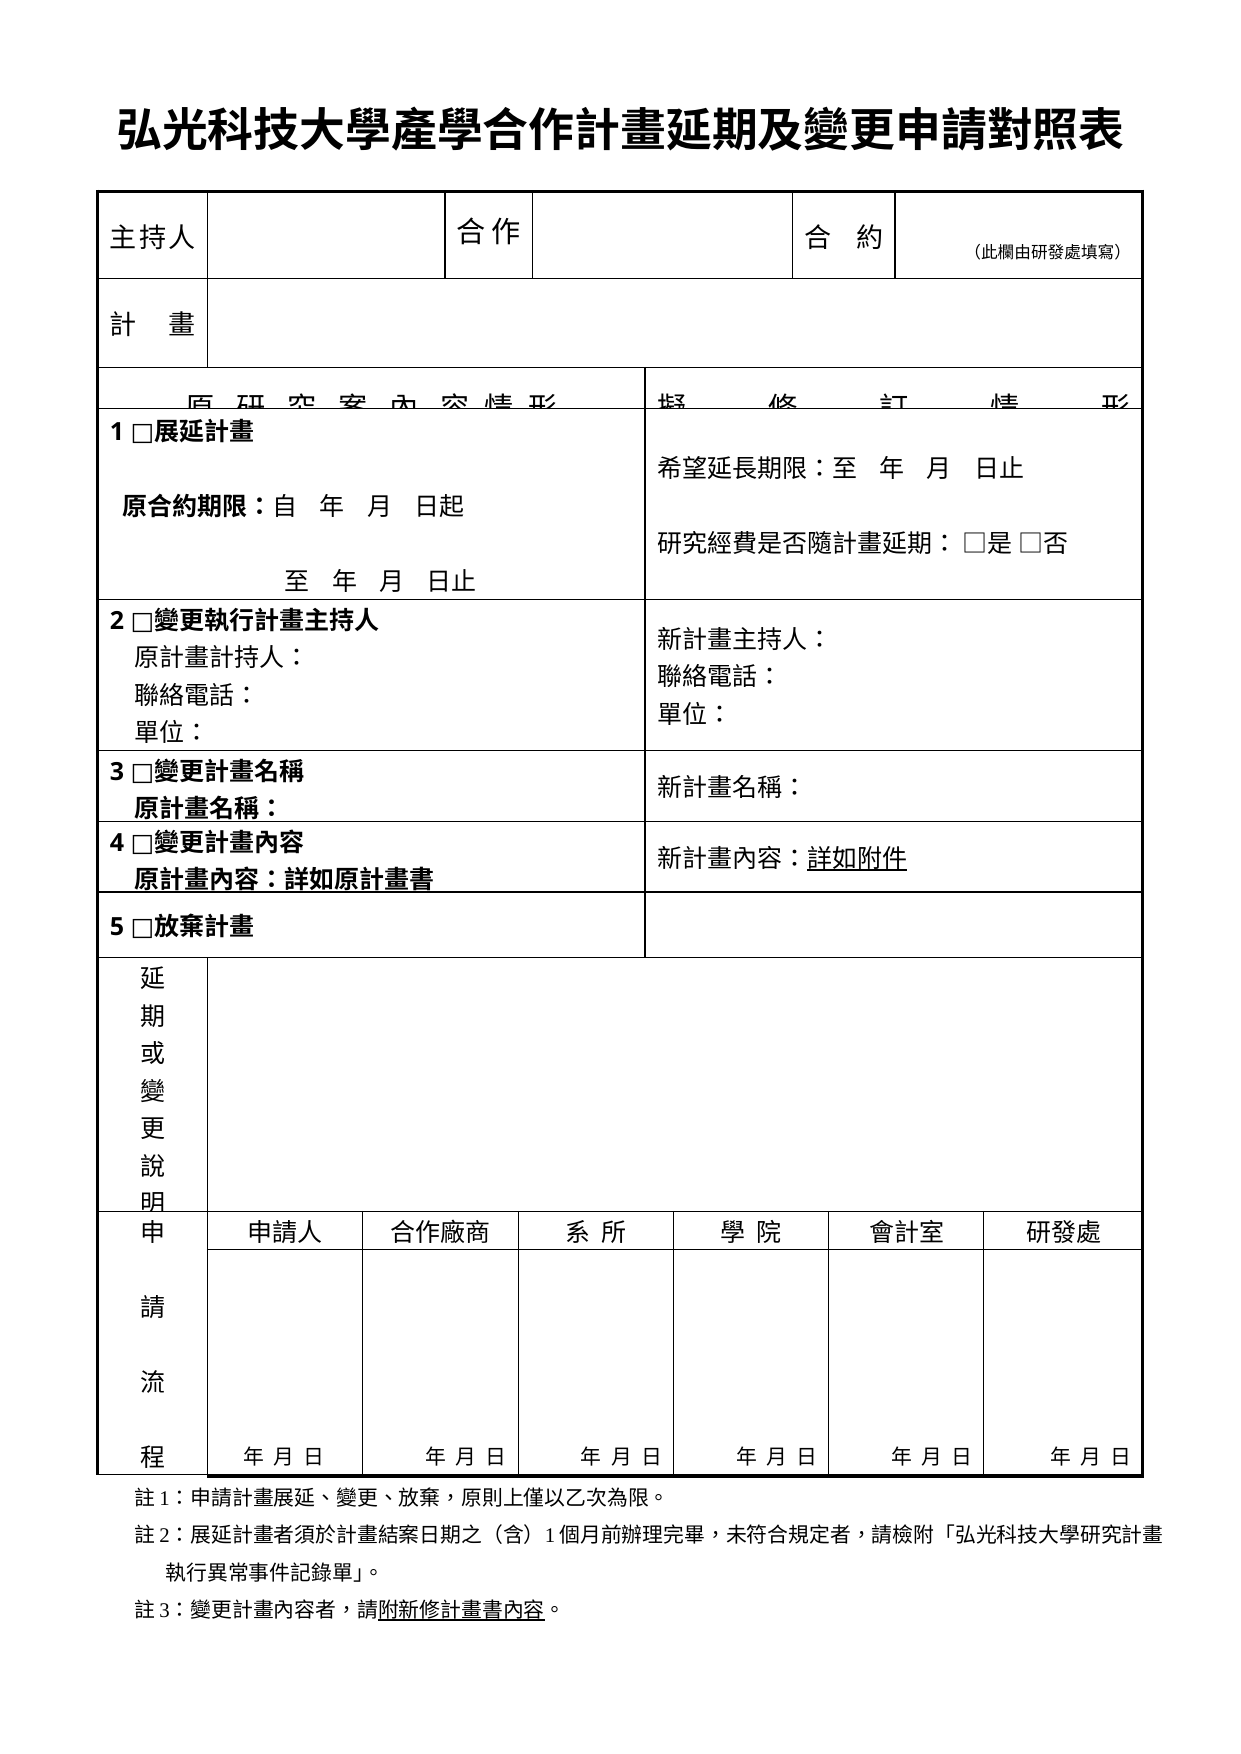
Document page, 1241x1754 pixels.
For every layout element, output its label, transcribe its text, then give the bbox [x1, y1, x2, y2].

table_cell [646, 893, 1141, 957]
text 弘光科技大學產學合作計畫延期及變更申請對照表 [59, 89, 1181, 164]
table_cell 新計畫名稱： [646, 751, 1141, 821]
table_cell 研發處 [984, 1212, 1141, 1249]
table_cell 希望延長期限：至 年 月 日止 研究經費是否隨計畫延期： □是 □否 [646, 409, 1141, 599]
table_cell 年 月 日 [674, 1250, 828, 1474]
table_cell 新計畫內容：詳如附件 [646, 822, 1141, 891]
table_cell 計畫 名稱 [99, 279, 207, 367]
table_cell [208, 279, 1141, 367]
table_cell [208, 958, 1141, 1211]
table_header [208, 193, 444, 278]
table_header 合作廠商 [446, 193, 532, 278]
table_header （此欄由研發處填寫） [896, 193, 1141, 278]
table_cell 2 □變更執行計畫主持人 原計畫計持人： 聯絡電話： 單位： [99, 600, 644, 750]
table_cell 申 請 流 程 [99, 1212, 207, 1474]
table_cell 年 月 日 [829, 1250, 983, 1474]
table_cell 年 月 日 [984, 1250, 1141, 1474]
table_cell 合作廠商 [363, 1212, 518, 1249]
table_header 合約 編號 [793, 193, 894, 278]
table_cell 原 研 究 案 內 容 情 形 [99, 368, 644, 408]
table_cell 5 □放棄計畫 [99, 893, 644, 957]
text 註3：變更計畫內容者，請附新修計畫書內容。 [59, 1590, 1181, 1627]
table_cell 新計畫主持人： 聯絡電話： 單位： [646, 600, 1141, 750]
table_header 主持人 [99, 193, 207, 278]
table_cell 申請人 [208, 1212, 362, 1249]
table_cell 會計室 [829, 1212, 983, 1249]
text 註1：申請計畫展延、變更、放棄，原則上僅以乙次為限。 [59, 1477, 1181, 1515]
table_cell 年 月 日 [208, 1250, 362, 1474]
table_cell 學 院 [674, 1212, 828, 1249]
table_cell 年 月 日 [363, 1250, 518, 1474]
table_cell 4 □變更計畫內容 原計畫內容：詳如原計畫書 [99, 822, 644, 891]
table_header [533, 193, 792, 278]
table_cell 1 □展延計畫 原合約期限：自 年 月 日起 至 年 月 日止 [99, 409, 644, 599]
text 執行異常事件記錄單」。 [59, 1552, 1181, 1590]
table_cell 3 □變更計畫名稱 原計畫名稱： [99, 751, 644, 821]
table_cell 延 期 或 變 更 說 明 [99, 958, 207, 1211]
table_cell 系 所 [519, 1212, 673, 1249]
table_cell 年 月 日 [519, 1250, 673, 1474]
text 註2：展延計畫者須於計畫結案日期之（含）1個月前辦理完畢，未符合規定者，請檢附「弘光科技大學研究計畫 [59, 1515, 1181, 1552]
table_cell 擬修訂情形 [646, 368, 1141, 408]
